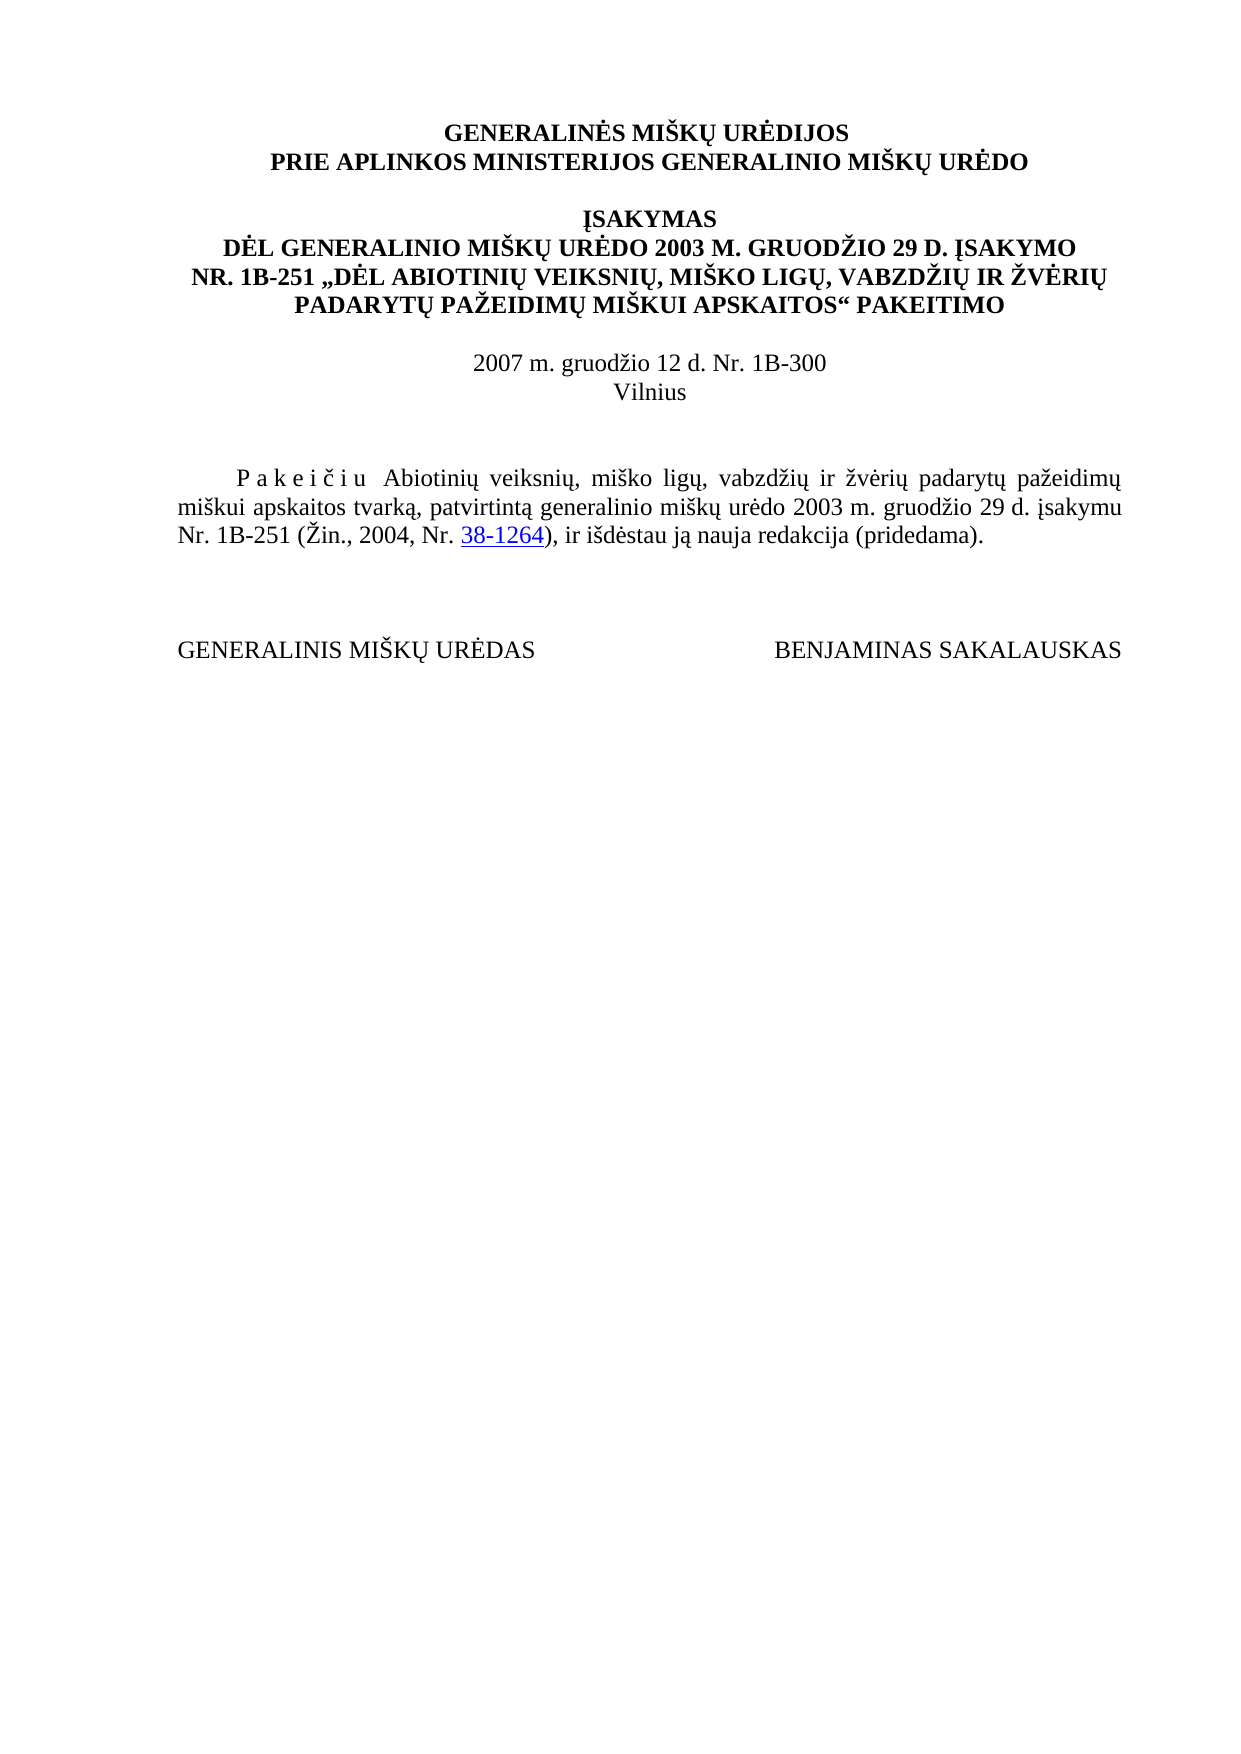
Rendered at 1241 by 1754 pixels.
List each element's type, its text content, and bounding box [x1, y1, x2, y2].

text Generalinis miškų urėdas Benjaminas Sakalauskas [177, 636, 1122, 664]
text ĮSAKYMAS [177, 204, 1122, 233]
text Vilnius [177, 377, 1122, 406]
text dėl GENERALINIO MIŠKŲ URĖDO 2003 m. gruodžio 29 d. įsakymo Nr. 1b-251 „dėl abiotinių veiksnių, miško ligų, vabzdžių ir žvėrių padarytų pažeidimų miškui apskaitos“ pakeitimo [177, 233, 1122, 319]
text 2007 m. gruodžio 12 d. Nr. 1B-300 [177, 348, 1122, 377]
text generalinės miškų urėdijos [177, 118, 1122, 147]
text Pakeičiu Abiotinių veiksnių, miško ligų, vabzdžių ir žvėrių padarytų pažeidimų miškui apskaitos tvarką, patvirtintą generalinio miškų urėdo 2003 m. gruodžio 29 d. įsakymu Nr. 1B-251 (Žin., 2004, Nr. 38-1264), ir išdėstau ją nauja redakcija (pridedama). [177, 463, 1122, 549]
text prie aplinkos ministerijos generaliniO miškų urėdo [177, 147, 1122, 176]
